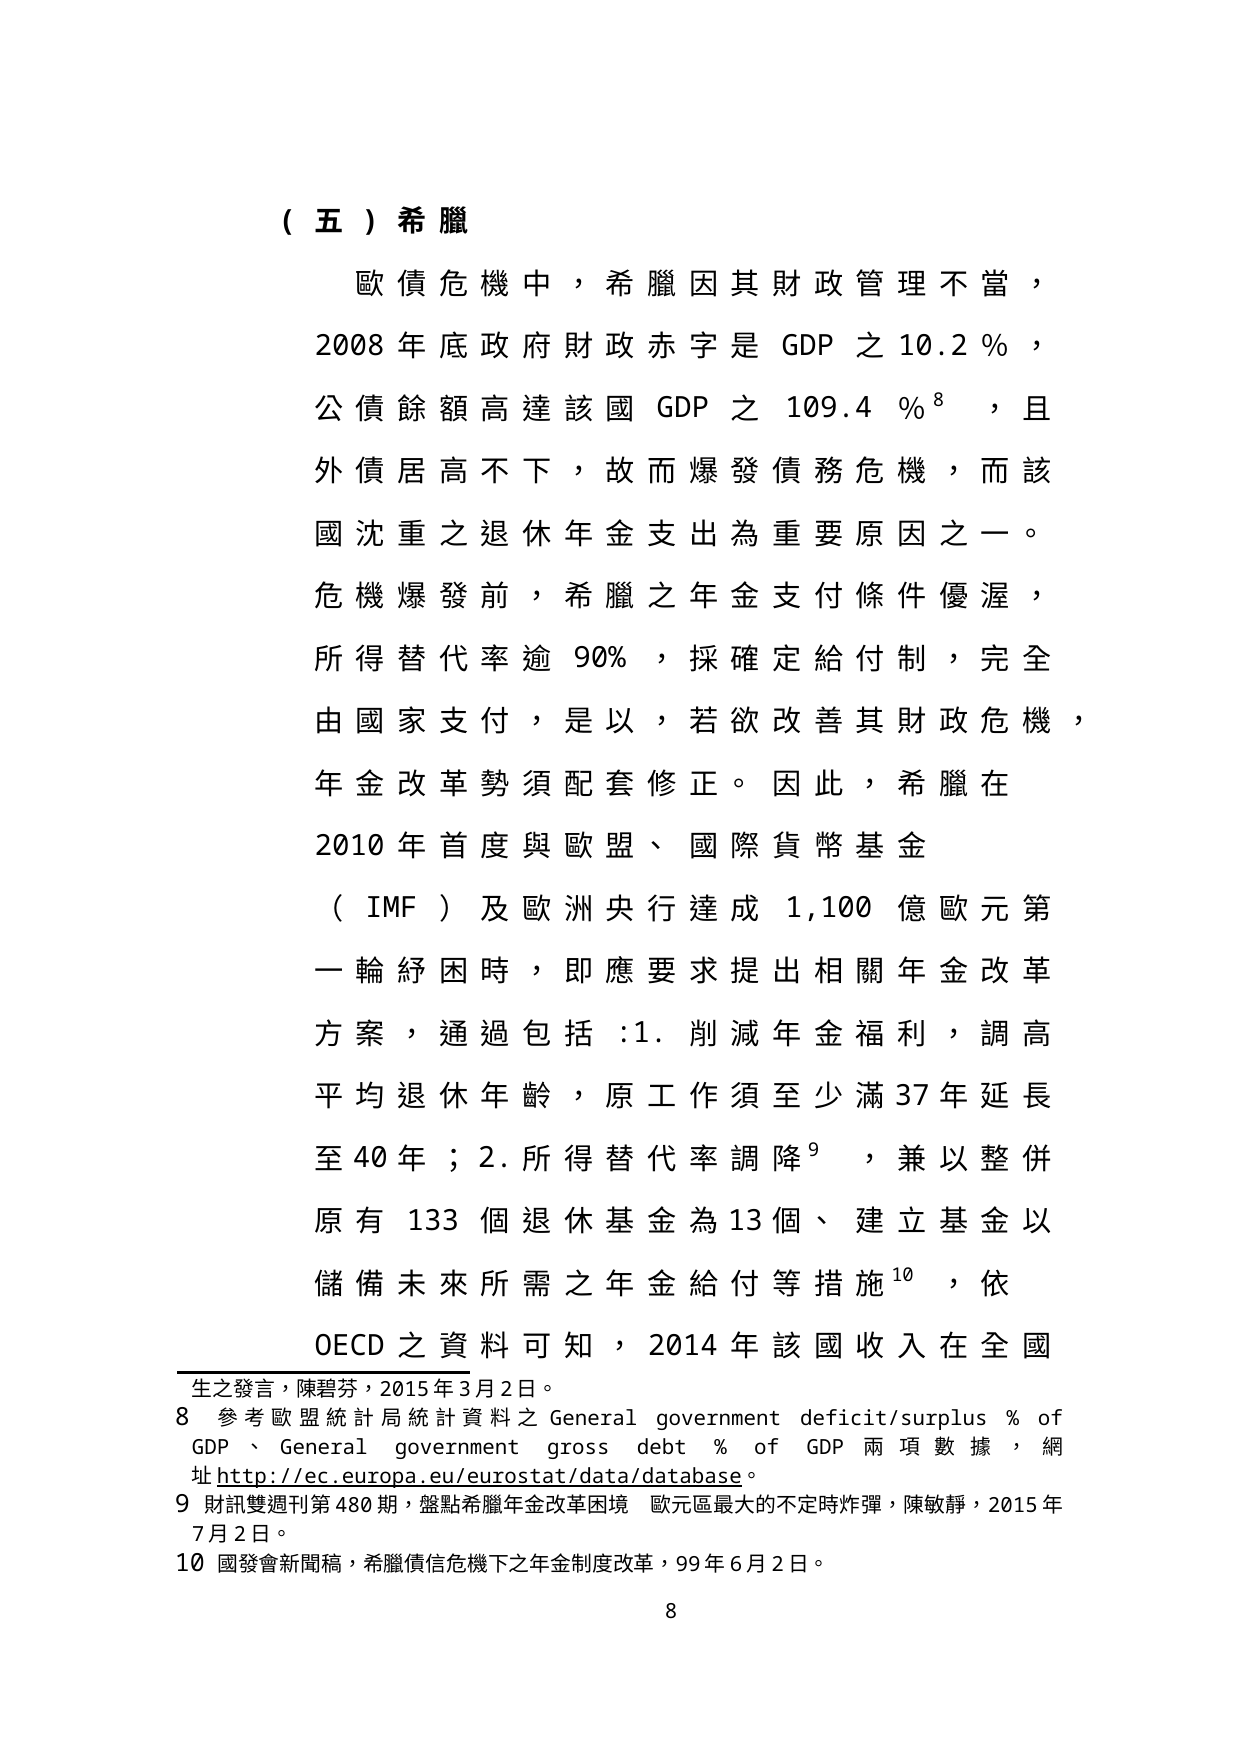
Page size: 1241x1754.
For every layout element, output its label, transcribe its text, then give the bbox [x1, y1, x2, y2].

text 參考歐盟統計局統計資料之General government deficit/surplus % of GDP、General government gross debt % of GDP兩項數據，網址http://ec.europa.eu/eurostat/data/database。 [174, 1402, 1063, 1489]
text 財訊雙週刊第480期，盤點希臘年金改革困境 歐元區最大的不定時炸彈，陳敏靜，2015年7月2日。 [174, 1489, 1063, 1548]
text 生之發言，陳碧芬，2015年3月2日。 [174, 1373, 1063, 1402]
text (五)希臘 [242, 177, 1058, 240]
text 國發會新聞稿，希臘債信危機下之年金制度改革，99年6月2日。 [174, 1548, 1063, 1577]
text 歐債危機中，希臘因其財政管理不當，2008年底政府財政赤字是GDP之10.2％，公債餘額高達該國GDP之109.4％，且外債居高不下，故而爆發債務危機，而該國沈重之退休年金支出為重要原因之一。危機爆發前，希臘之年金支付條件優渥，所得替代率逾90%，採確定給付制，完全由國家支付，是以，若欲改善其財政危機，年金改革勢須配套修正。因此，希臘在2010年首度與歐盟、國際貨幣基金（IMF）及歐洲央行達成1,100億歐元第一輪紓困時，即應要求提出相關年金改革方案，通過包括:1.削減年金福利，調高平均退休年齡，原工作須至少滿37年延長至40年；2.所得替代率調降，兼以整併原有133個退休基金為13個、建立基金以儲備未來所需之年金給付等措施，依OECD之資料可知，2014年該國收入在全國平均水準之民眾，所得替代率已下修至66.7%。 [271, 240, 1058, 1365]
